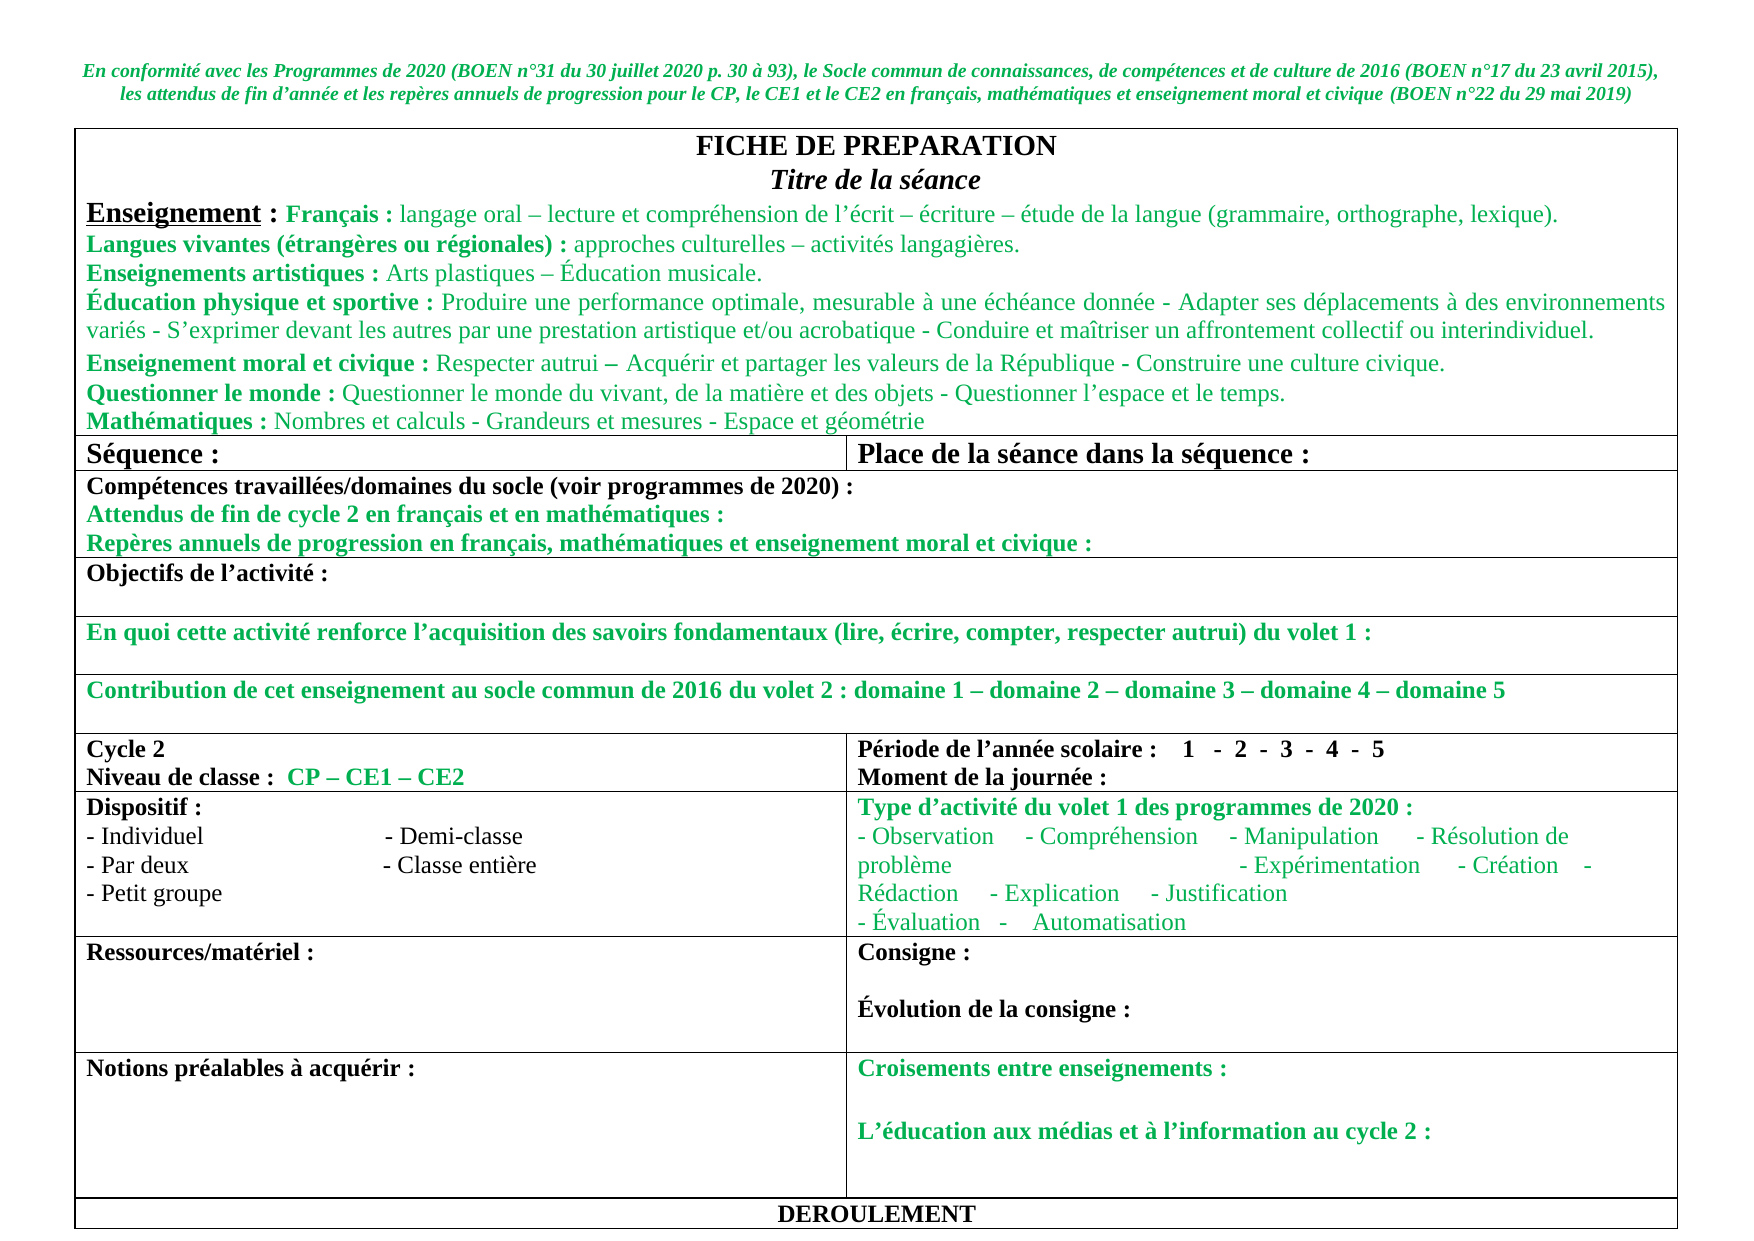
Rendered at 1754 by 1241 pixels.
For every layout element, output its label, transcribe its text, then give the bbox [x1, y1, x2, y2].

table_cell Contribution de cet enseignement au socle commun de 2016 du volet 2 : domaine 1 – domaine 2 – domaine 3 – domaine 4 – domaine 5 [76, 675, 1677, 733]
table_cell Période de l’année scolaire : 1 - 2 - 3 - 4 - 5 Moment de la journée : [847, 734, 1677, 791]
table_cell Dispositif : - Individuel - Demi-classe - Par deux - Classe entière - Petit groupe [76, 792, 846, 936]
table_cell Objectifs de l’activité : [76, 558, 1677, 616]
table_cell Compétences travaillées/domaines du socle (voir programmes de 2020) : Attendus de fin de cycle 2 en français et en mathématiques : Repères annuels de progression en français, mathématiques et enseignement moral et civique : [76, 471, 1677, 557]
table_cell Séquence : [76, 436, 846, 470]
table_cell Cycle 2 Niveau de classe : CP – CE1 – CE2 [76, 734, 846, 791]
table_cell Place de la séance dans la séquence : [847, 436, 1677, 470]
table_cell Croisements entre enseignements : L’éducation aux médias et à l’information au cycle 2 : [847, 1053, 1677, 1197]
table_cell Ressources/matériel : [76, 937, 846, 1052]
table_cell En quoi cette activité renforce l’acquisition des savoirs fondamentaux (lire, écrire, compter, respecter autrui) du volet 1 : [76, 617, 1677, 674]
table_cell Type d’activité du volet 1 des programmes de 2020 : - Observation - Compréhension - Manipulation - Résolution de problème - Expérimentation - Création - Rédaction - Explication - Justification - Évaluation - Automatisation [847, 792, 1677, 936]
table_header FICHE DE PREPARATION Titre de la séance Enseignement : Français : langage oral – lecture et compréhension de l’écrit – écriture – étude de la langue (grammaire, orthographe, lexique). Langues vivantes (étrangères ou régionales) : approches culturelles – activités langagières. Enseignements artistiques : Arts plastiques – Éducation musicale. Éducation physique et sportive : Produire une performance optimale, mesurable à une échéance donnée - Adapter ses déplacements à des environnements variés - S’exprimer devant les autres par une prestation artistique et/ou acrobatique - Conduire et maîtriser un affrontement collectif ou interindividuel. Enseignement moral et civique : Respecter autrui – Acquérir et partager les valeurs de la République - Construire une culture civique. Questionner le monde : Questionner le monde du vivant, de la matière et des objets - Questionner l’espace et le temps. Mathématiques : Nombres et calculs - Grandeurs et mesures - Espace et géométrie [76, 129, 1677, 435]
table_header DEROULEMENT [76, 1199, 1677, 1228]
table_cell Notions préalables à acquérir : [76, 1053, 846, 1197]
table_cell Consigne : Évolution de la consigne : [847, 937, 1677, 1052]
